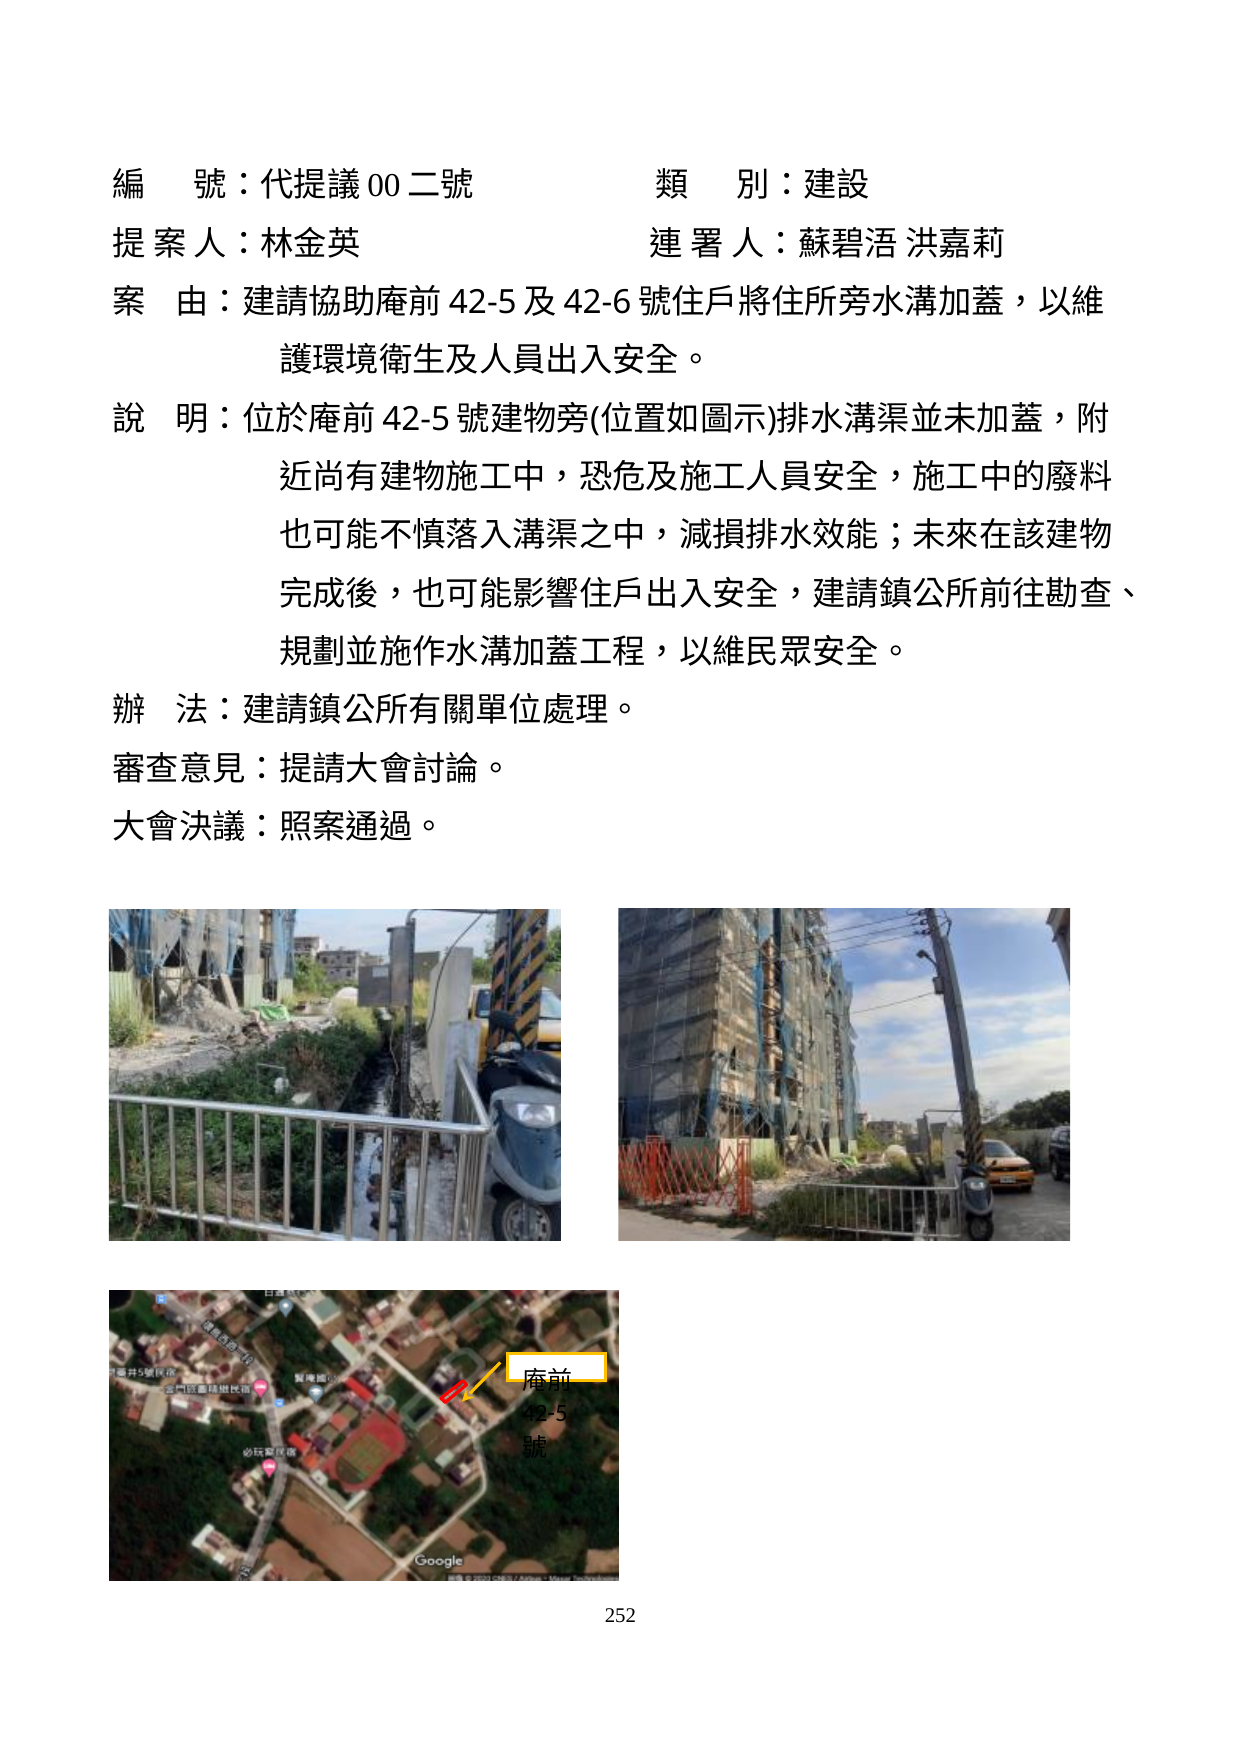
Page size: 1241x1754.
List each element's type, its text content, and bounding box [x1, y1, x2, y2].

text 說 明：位於庵前42-5號建物旁(位置如圖示)排水溝渠並未加蓋，附近尚有建物施工中，恐危及施工人員安全，施工中的廢料也可能不慎落入溝渠之中，減損排水效能；未來在該建物完成後，也可能影響住戶出入安全，建請鎮公所前往勘查、規劃並施作水溝加蓋工程，以維民眾安全。 [112, 383, 1128, 675]
list 辦 法：建請鎮公所有關單位處理。 [112, 675, 1128, 733]
picture [618, 908, 1071, 1241]
text 審查意見：提請大會討論。 [112, 733, 1128, 792]
picture [109, 1290, 619, 1581]
text 編 號：代提議00二號 類 別：建設 [112, 150, 1128, 208]
text 案 由：建請協助庵前42-5及42-6號住戶將住所旁水溝加蓋，以維護環境衛生及人員出入安全。 [112, 267, 1128, 383]
text 大會決議：照案通過。 [112, 792, 1128, 850]
picture [108, 909, 561, 1241]
text 提 案 人：林金英 連 署 人：蘇碧浯 洪嘉莉 [112, 208, 1128, 267]
